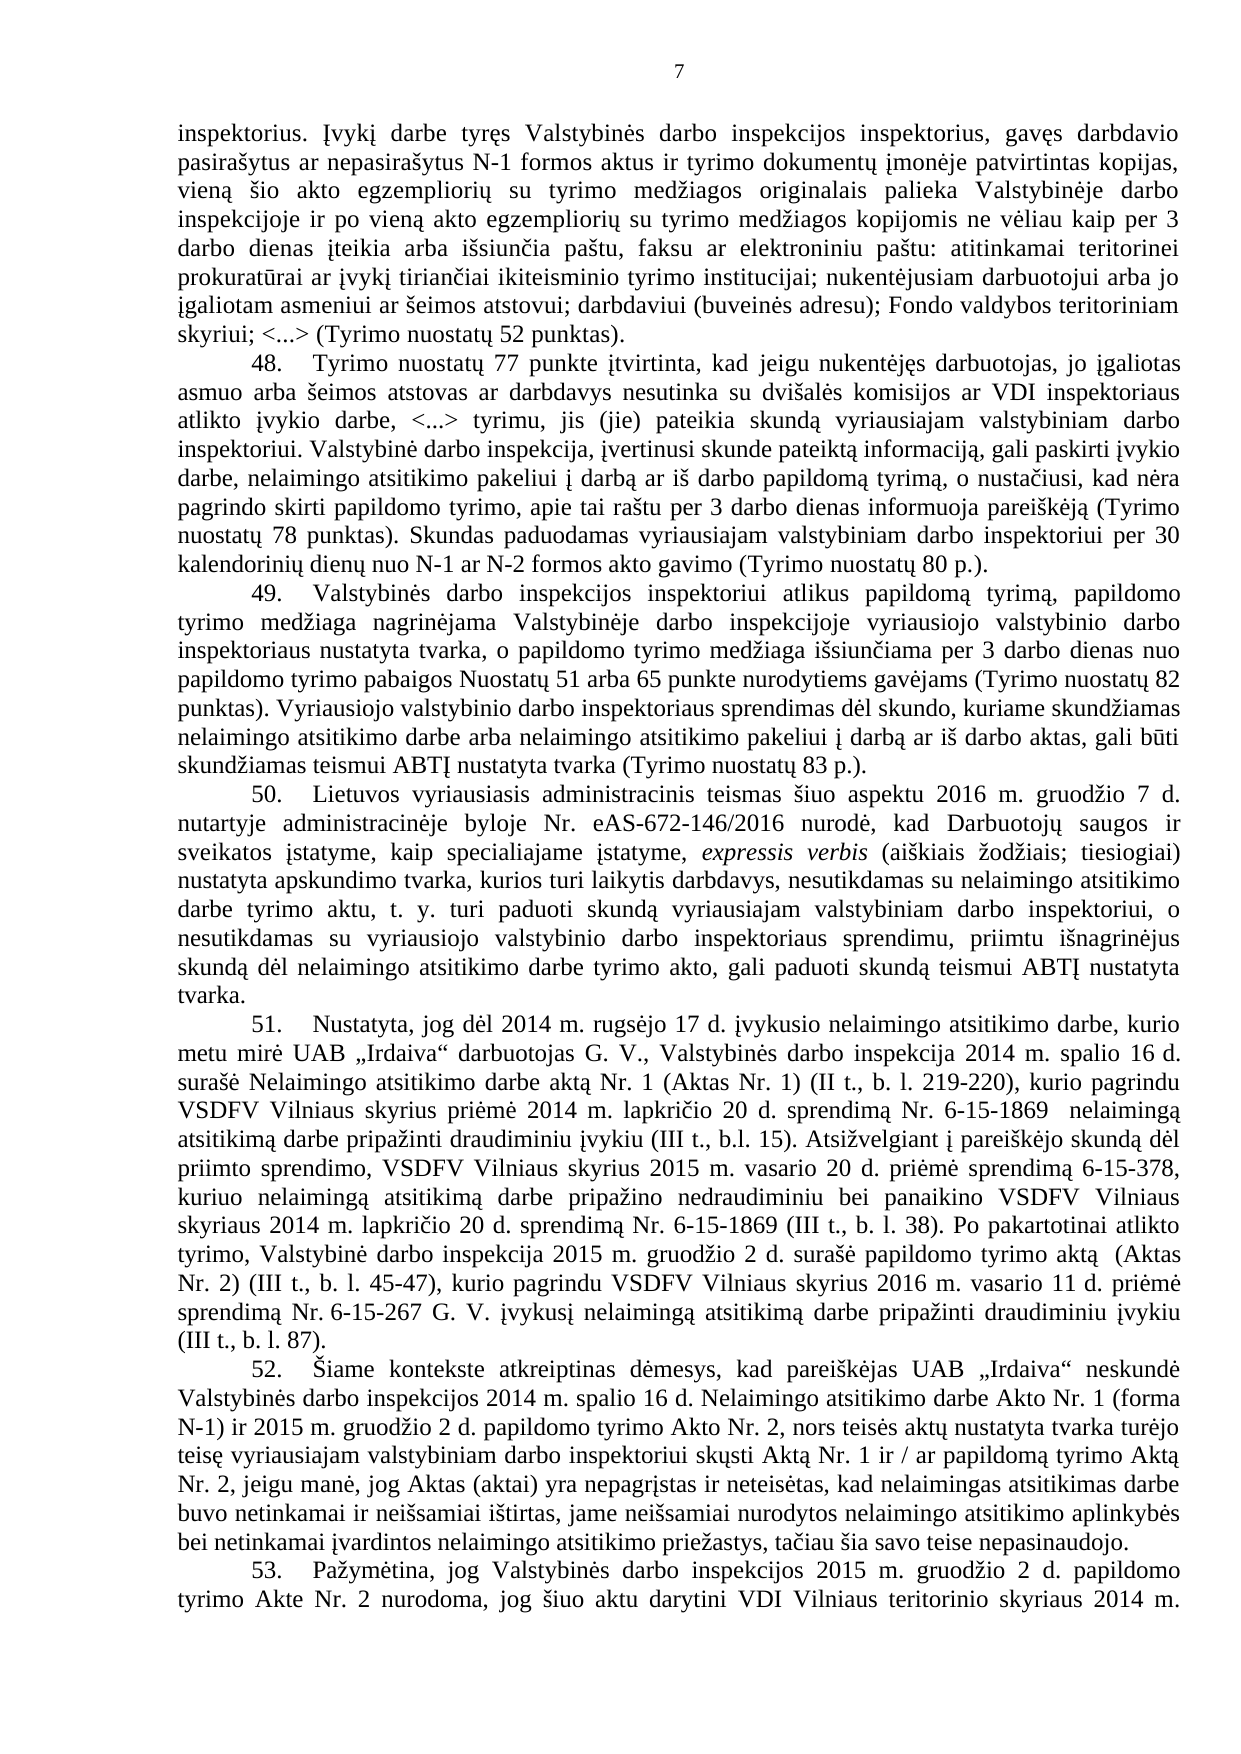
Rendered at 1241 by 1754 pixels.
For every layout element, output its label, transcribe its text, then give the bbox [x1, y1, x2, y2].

text 51. Nustatyta, jog dėl 2014 m. rugsėjo 17 d. įvykusio nelaimingo atsitikimo darbe, kurio metu mirė UAB „Irdaiva“ darbuotojas G. V., Valstybinės darbo inspekcija 2014 m. spalio 16 d. surašė Nelaimingo atsitikimo darbe aktą Nr. 1 (Aktas Nr. 1) (II t., b. l. 219-220), kurio pagrindu VSDFV Vilniaus skyrius priėmė 2014 m. lapkričio 20 d. sprendimą Nr. 6-15-1869 nelaimingą atsitikimą darbe pripažinti draudiminiu įvykiu (III t., b.l. 15). Atsižvelgiant į pareiškėjo skundą dėl priimto sprendimo, VSDFV Vilniaus skyrius 2015 m. vasario 20 d. priėmė sprendimą 6-15-378, kuriuo nelaimingą atsitikimą darbe pripažino nedraudiminiu bei panaikino VSDFV Vilniaus skyriaus 2014 m. lapkričio 20 d. sprendimą Nr. 6-15-1869 (III t., b. l. 38). Po pakartotinai atlikto tyrimo, Valstybinė darbo inspekcija 2015 m. gruodžio 2 d. surašė papildomo tyrimo aktą (Aktas Nr. 2) (III t., b. l. 45-47), kurio pagrindu VSDFV Vilniaus skyrius 2016 m. vasario 11 d. priėmė sprendimą Nr. 6-15-267 G. V. įvykusį nelaimingą atsitikimą darbe pripažinti draudiminiu įvykiu (III t., b. l. 87). [177, 1009, 1181, 1354]
text inspektorius. Įvykį darbe tyręs Valstybinės darbo inspekcijos inspektorius, gavęs darbdavio pasirašytus ar nepasirašytus N-1 formos aktus ir tyrimo dokumentų įmonėje patvirtintas kopijas, vieną šio akto egzempliorių su tyrimo medžiagos originalais palieka Valstybinėje darbo inspekcijoje ir po vieną akto egzempliorių su tyrimo medžiagos kopijomis ne vėliau kaip per 3 darbo dienas įteikia arba išsiunčia paštu, faksu ar elektroniniu paštu: atitinkamai teritorinei prokuratūrai ar įvykį tiriančiai ikiteisminio tyrimo institucijai; nukentėjusiam darbuotojui arba jo įgaliotam asmeniui ar šeimos atstovui; darbdaviui (buveinės adresu); Fondo valdybos teritoriniam skyriui; <...> (Tyrimo nuostatų 52 punktas). [177, 118, 1181, 348]
text 49. Valstybinės darbo inspekcijos inspektoriui atlikus papildomą tyrimą, papildomo tyrimo medžiaga nagrinėjama Valstybinėje darbo inspekcijoje vyriausiojo valstybinio darbo inspektoriaus nustatyta tvarka, o papildomo tyrimo medžiaga išsiunčiama per 3 darbo dienas nuo papildomo tyrimo pabaigos Nuostatų 51 arba 65 punkte nurodytiems gavėjams (Tyrimo nuostatų 82 punktas). Vyriausiojo valstybinio darbo inspektoriaus sprendimas dėl skundo, kuriame skundžiamas nelaimingo atsitikimo darbe arba nelaimingo atsitikimo pakeliui į darbą ar iš darbo aktas, gali būti skundžiamas teismui ABTĮ nustatyta tvarka (Tyrimo nuostatų 83 p.). [177, 578, 1181, 779]
text 52. Šiame kontekste atkreiptinas dėmesys, kad pareiškėjas UAB „Irdaiva“ neskundė Valstybinės darbo inspekcijos 2014 m. spalio 16 d. Nelaimingo atsitikimo darbe Akto Nr. 1 (forma N-1) ir 2015 m. gruodžio 2 d. papildomo tyrimo Akto Nr. 2, nors teisės aktų nustatyta tvarka turėjo teisę vyriausiajam valstybiniam darbo inspektoriui skųsti Aktą Nr. 1 ir / ar papildomą tyrimo Aktą Nr. 2, jeigu manė, jog Aktas (aktai) yra nepagrįstas ir neteisėtas, kad nelaimingas atsitikimas darbe buvo netinkamai ir neišsamiai ištirtas, jame neišsamiai nurodytos nelaimingo atsitikimo aplinkybės bei netinkamai įvardintos nelaimingo atsitikimo priežastys, tačiau šia savo teise nepasinaudojo. [177, 1354, 1181, 1556]
text 48. Tyrimo nuostatų 77 punkte įtvirtinta, kad jeigu nukentėjęs darbuotojas, jo įgaliotas asmuo arba šeimos atstovas ar darbdavys nesutinka su dvišalės komisijos ar VDI inspektoriaus atlikto įvykio darbe, <...> tyrimu, jis (jie) pateikia skundą vyriausiajam valstybiniam darbo inspektoriui. Valstybinė darbo inspekcija, įvertinusi skunde pateiktą informaciją, gali paskirti įvykio darbe, nelaimingo atsitikimo pakeliui į darbą ar iš darbo papildomą tyrimą, o nustačiusi, kad nėra pagrindo skirti papildomo tyrimo, apie tai raštu per 3 darbo dienas informuoja pareiškėją (Tyrimo nuostatų 78 punktas). Skundas paduodamas vyriausiajam valstybiniam darbo inspektoriui per 30 kalendorinių dienų nuo N-1 ar N-2 formos akto gavimo (Tyrimo nuostatų 80 p.). [177, 348, 1181, 578]
text 50. Lietuvos vyriausiasis administracinis teismas šiuo aspektu 2016 m. gruodžio 7 d. nutartyje administracinėje byloje Nr. eAS-672-146/2016 nurodė, kad Darbuotojų saugos ir sveikatos įstatyme, kaip specialiajame įstatyme, expressis verbis (aiškiais žodžiais; tiesiogiai) nustatyta apskundimo tvarka, kurios turi laikytis darbdavys, nesutikdamas su nelaimingo atsitikimo darbe tyrimo aktu, t. y. turi paduoti skundą vyriausiajam valstybiniam darbo inspektoriui, o nesutikdamas su vyriausiojo valstybinio darbo inspektoriaus sprendimu, priimtu išnagrinėjus skundą dėl nelaimingo atsitikimo darbe tyrimo akto, gali paduoti skundą teismui ABTĮ nustatyta tvarka. [177, 779, 1181, 1009]
text 53. Pažymėtina, jog Valstybinės darbo inspekcijos 2015 m. gruodžio 2 d. papildomo tyrimo Akte Nr. 2 nurodoma, jog šiuo aktu darytini VDI Vilniaus teritorinio skyriaus 2014 m. [177, 1556, 1181, 1613]
